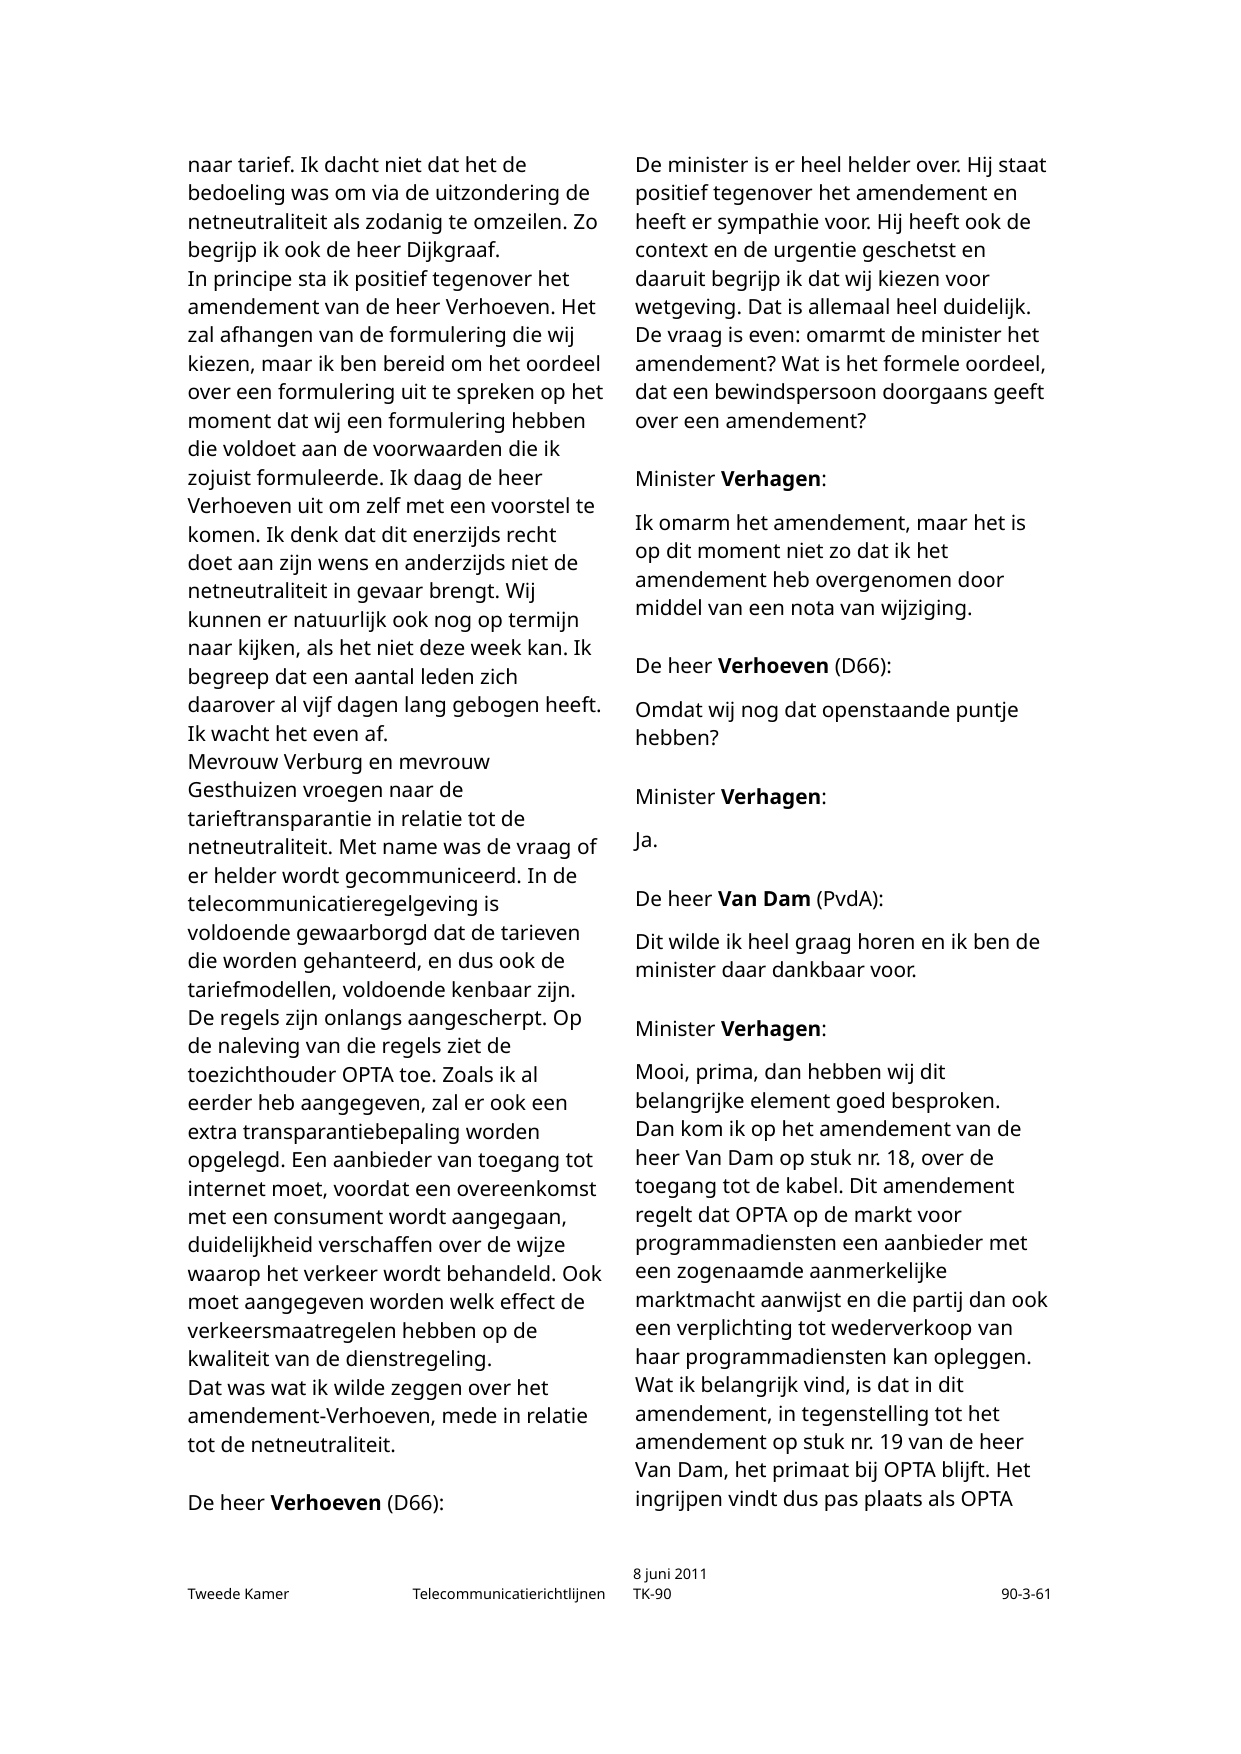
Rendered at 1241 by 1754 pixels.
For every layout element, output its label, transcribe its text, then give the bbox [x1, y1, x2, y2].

text De minister is er heel helder over. Hij staat positief tegenover het amendement en heeft er sympathie voor. Hij heeft ook de context en de urgentie geschetst en daaruit begrijp ik dat wij kiezen voor wetgeving. Dat is allemaal heel duidelijk. De vraag is even: omarmt de minister het amendement? Wat is het formele oordeel, dat een bewindspersoon doorgaans geeft over een amendement? [635, 150, 1053, 434]
text Mevrouw Verburg en mevrouw Gesthuizen vroegen naar de tarieftransparantie in relatie tot de netneutraliteit. Met name was de vraag of er helder wordt gecommuniceerd. In de telecommunicatieregelgeving is voldoende gewaarborgd dat de tarieven die worden gehanteerd, en dus ook de tariefmodellen, voldoende kenbaar zijn. De regels zijn onlangs aangescherpt. Op de naleving van die regels ziet de toezichthouder OPTA toe. Zoals ik al eerder heb aangegeven, zal er ook een extra transparantiebepaling worden opgelegd. Een aanbieder van toegang tot internet moet, voordat een overeenkomst met een consument wordt aangegaan, duidelijkheid verschaffen over de wijze waarop het verkeer wordt behandeld. Ook moet aangegeven worden welk effect de verkeersmaatregelen hebben op de kwaliteit van de dienstregeling. [187, 747, 605, 1373]
text De heer Verhoeven (D66): [635, 652, 1053, 680]
text Mooi, prima, dan hebben wij dit belangrijke element goed besproken. [635, 1057, 1053, 1114]
text Dit wilde ik heel graag horen en ik ben de minister daar dankbaar voor. [635, 927, 1053, 984]
text Ja. [635, 825, 1053, 854]
text In principe sta ik positief tegenover het amendement van de heer Verhoeven. Het zal afhangen van de formulering die wij kiezen, maar ik ben bereid om het oordeel over een formulering uit te spreken op het moment dat wij een formulering hebben die voldoet aan de voorwaarden die ik zojuist formuleerde. Ik daag de heer Verhoeven uit om zelf met een voorstel te komen. Ik denk dat dit enerzijds recht doet aan zijn wens en anderzijds niet de netneutraliteit in gevaar brengt. Wij kunnen er natuurlijk ook nog op termijn naar kijken, als het niet deze week kan. Ik begreep dat een aantal leden zich daarover al vijf dagen lang gebogen heeft. Ik wacht het even af. [187, 264, 605, 747]
text naar tarief. Ik dacht niet dat het de bedoeling was om via de uitzondering de netneutraliteit als zodanig te omzeilen. Zo begrijp ik ook de heer Dijkgraaf. [187, 150, 605, 264]
text Dat was wat ik wilde zeggen over het amendement-Verhoeven, mede in relatie tot de netneutraliteit. [187, 1373, 605, 1458]
text Minister Verhagen: [635, 464, 1053, 493]
text De heer Van Dam (PvdA): [635, 884, 1053, 912]
text Ik omarm het amendement, maar het is op dit moment niet zo dat ik het amendement heb overgenomen door middel van een nota van wijziging. [635, 508, 1053, 622]
text Minister Verhagen: [635, 1014, 1053, 1042]
text Omdat wij nog dat openstaande puntje hebben? [635, 695, 1053, 752]
text Dan kom ik op het amendement van de heer Van Dam op stuk nr. 18, over de toegang tot de kabel. Dit amendement regelt dat OPTA op de markt voor programmadiensten een aanbieder met een zogenaamde aanmerkelijke marktmacht aanwijst en die partij dan ook een verplichting tot wederverkoop van haar programmadiensten kan opleggen. Wat ik belangrijk vind, is dat in dit amendement, in tegenstelling tot het amendement op stuk nr. 19 van de heer Van Dam, het primaat bij OPTA blijft. Het ingrijpen vindt dus pas plaats als OPTA [635, 1114, 1053, 1512]
text Minister Verhagen: [635, 782, 1053, 810]
text De heer Verhoeven (D66): [187, 1488, 605, 1517]
